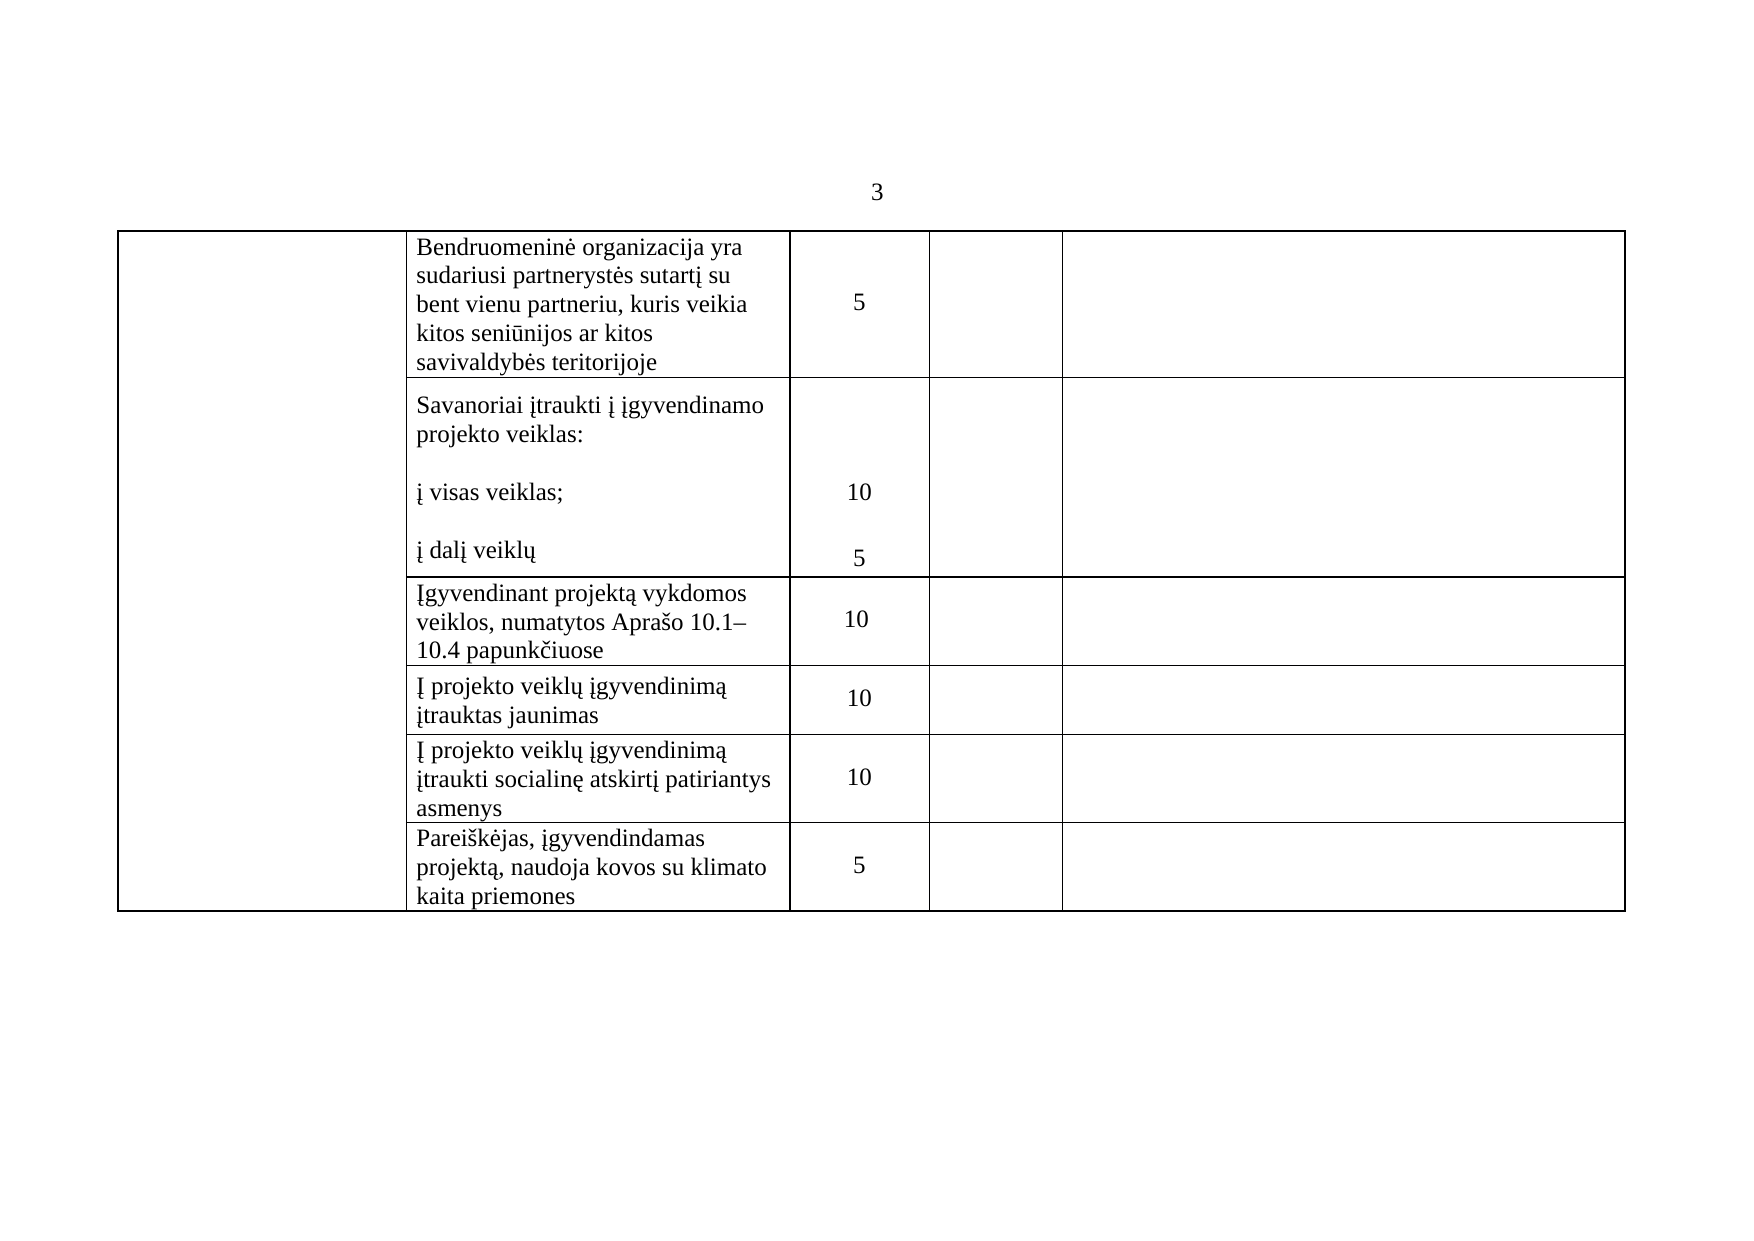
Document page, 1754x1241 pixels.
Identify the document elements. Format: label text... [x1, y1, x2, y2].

table_cell 10 [791, 735, 929, 822]
table_cell 10 5 [791, 378, 929, 576]
table_cell 5 [791, 823, 929, 910]
table_cell Savanoriai įtraukti į įgyvendinamo projekto veiklas: į visas veiklas; į dalį veiklų [407, 378, 789, 576]
table_cell [930, 735, 1062, 822]
table_cell 10 [791, 666, 929, 733]
table_cell [1063, 666, 1624, 733]
table_cell [1063, 735, 1624, 822]
table_cell Bendruomeninė organizacija yra sudariusi partnerystės sutartį su bent vienu partneriu, kuris veikia kitos seniūnijos ar kitos savivaldybės teritorijoje [407, 232, 789, 376]
table_cell Įgyvendinant projektą vykdomos veiklos, numatytos Aprašo 10.1–10.4 papunkčiuose [407, 578, 789, 664]
table_cell [1063, 578, 1624, 664]
table_cell 10 [791, 578, 929, 664]
table_cell [1063, 823, 1624, 910]
table_cell [930, 232, 1062, 376]
table_cell [1063, 378, 1624, 576]
table_cell [930, 823, 1062, 910]
table_cell [930, 666, 1062, 733]
table_cell Į projekto veiklų įgyvendinimą įtrauktas jaunimas [407, 666, 789, 733]
table_cell [930, 578, 1062, 664]
table_cell [1063, 232, 1624, 376]
table_cell 5 [791, 232, 929, 376]
table_cell [930, 378, 1062, 576]
table_cell [119, 232, 406, 910]
table_cell Pareiškėjas, įgyvendindamas projektą, naudoja kovos su klimato kaita priemones [407, 823, 789, 910]
table_cell Į projekto veiklų įgyvendinimą įtraukti socialinę atskirtį patiriantys asmenys [407, 735, 789, 822]
